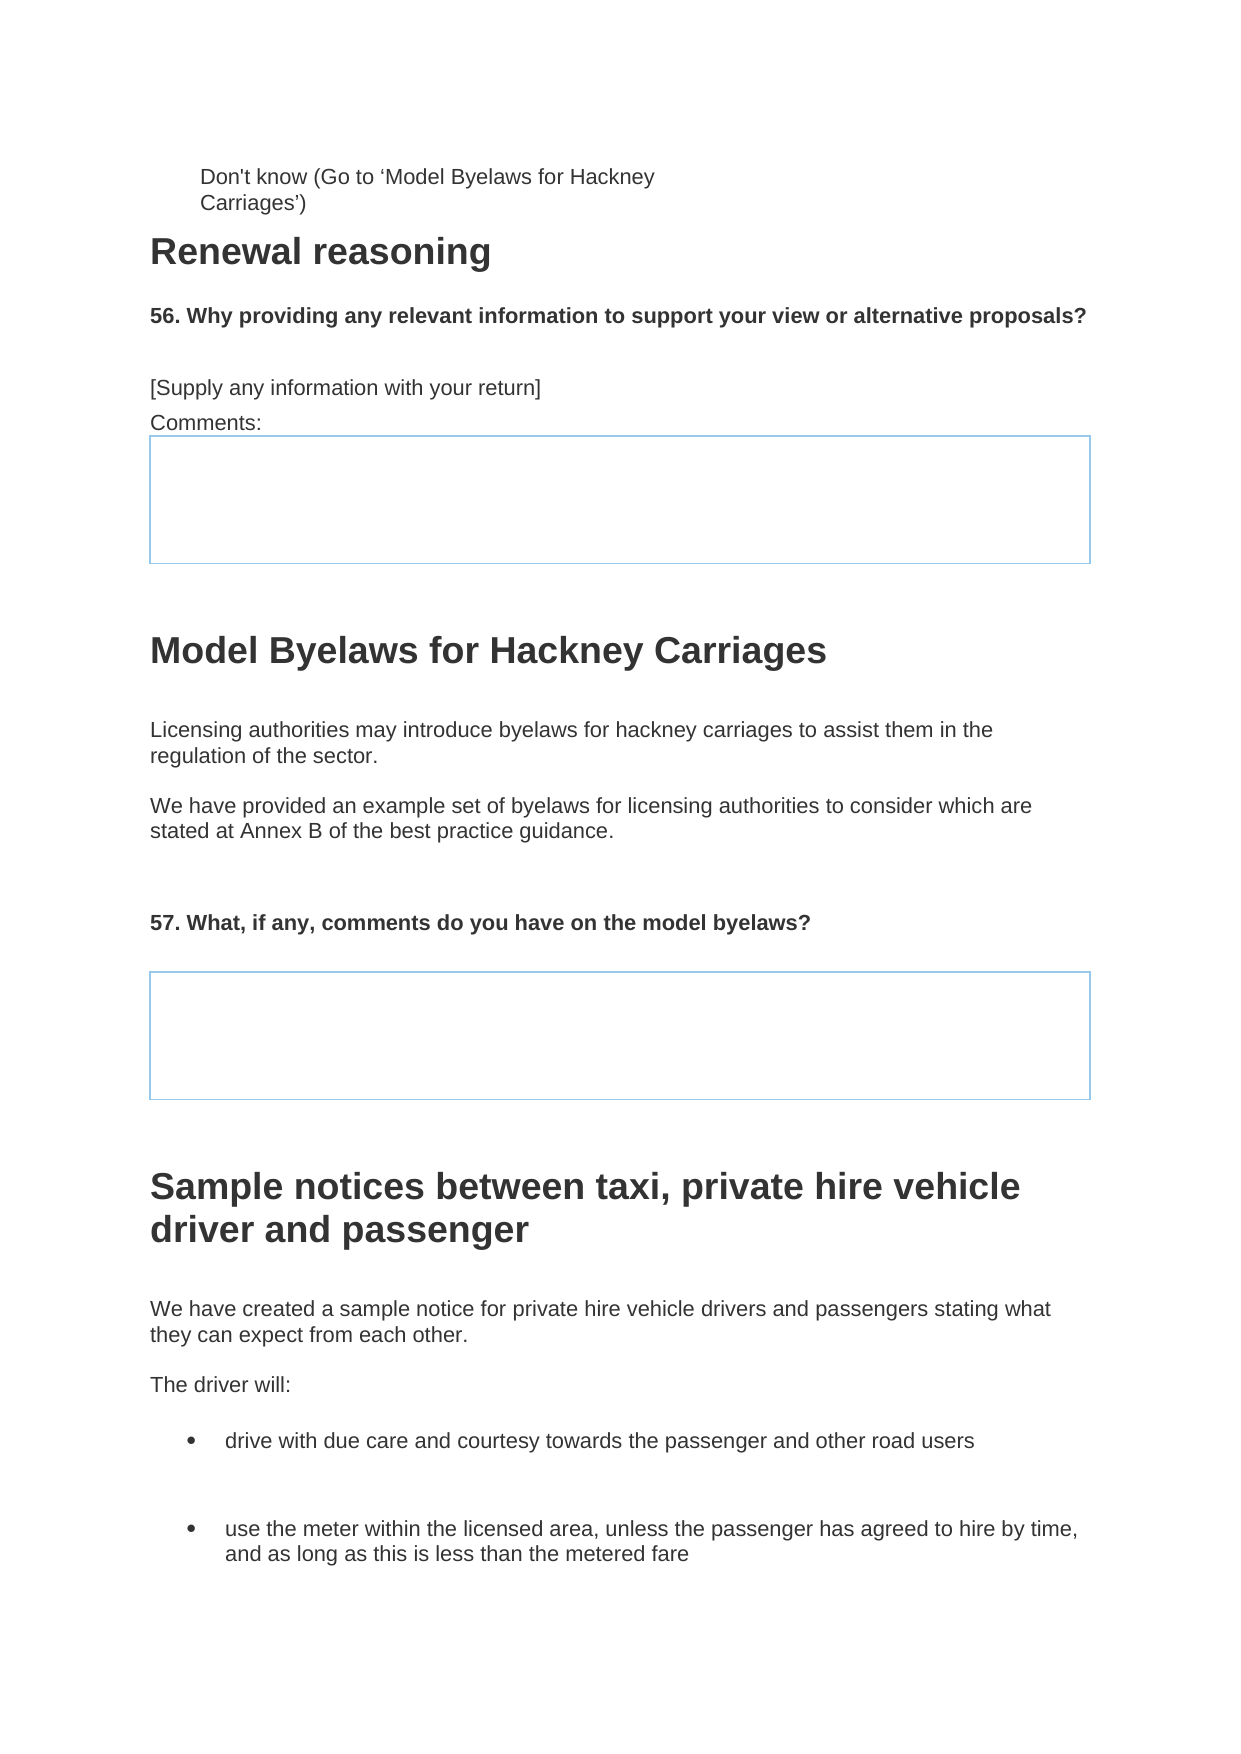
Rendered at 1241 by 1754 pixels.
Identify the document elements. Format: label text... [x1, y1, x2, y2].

text [Supply any information with your return]Uploading… [150, 374, 1090, 400]
text We have created a sample notice for private hire vehicle drivers and passengers stating what they can expect from each other. The driver will: [150, 1296, 1090, 1397]
table_cell use the meter within the licensed area, unless the passenger has agreed to hire by time, and as long as this is less than the metered fare [150, 1485, 1090, 1598]
text Sample notices between taxi, private hire vehicle driver and passenger [150, 1164, 1090, 1250]
table_cell Don't know (Go to ‘Model Byelaws for Hackney Carriages’) [200, 150, 768, 218]
text Model Byelaws for Hackney Carriages [150, 628, 1090, 671]
text Renewal reasoning [150, 229, 1090, 272]
subtitle 56. Why providing any relevant information to support your view or alternative proposals? [150, 303, 1090, 328]
table_header [151, 437, 1089, 563]
text Comments: [150, 410, 1090, 435]
subtitle 57. What, if any, comments do you have on the model byelaws? [150, 910, 1090, 936]
table_header [151, 973, 1089, 1098]
table_header drive with due care and courtesy towards the passenger and other road users [150, 1397, 1090, 1485]
table_cell [150, 150, 200, 218]
text Licensing authorities may introduce byelaws for hackney carriages to assist them in the regulation of the sector. We have provided an example set of byelaws for licensing authorities to consider which are stated at Annex B of the best practice guidance. [150, 717, 1090, 843]
